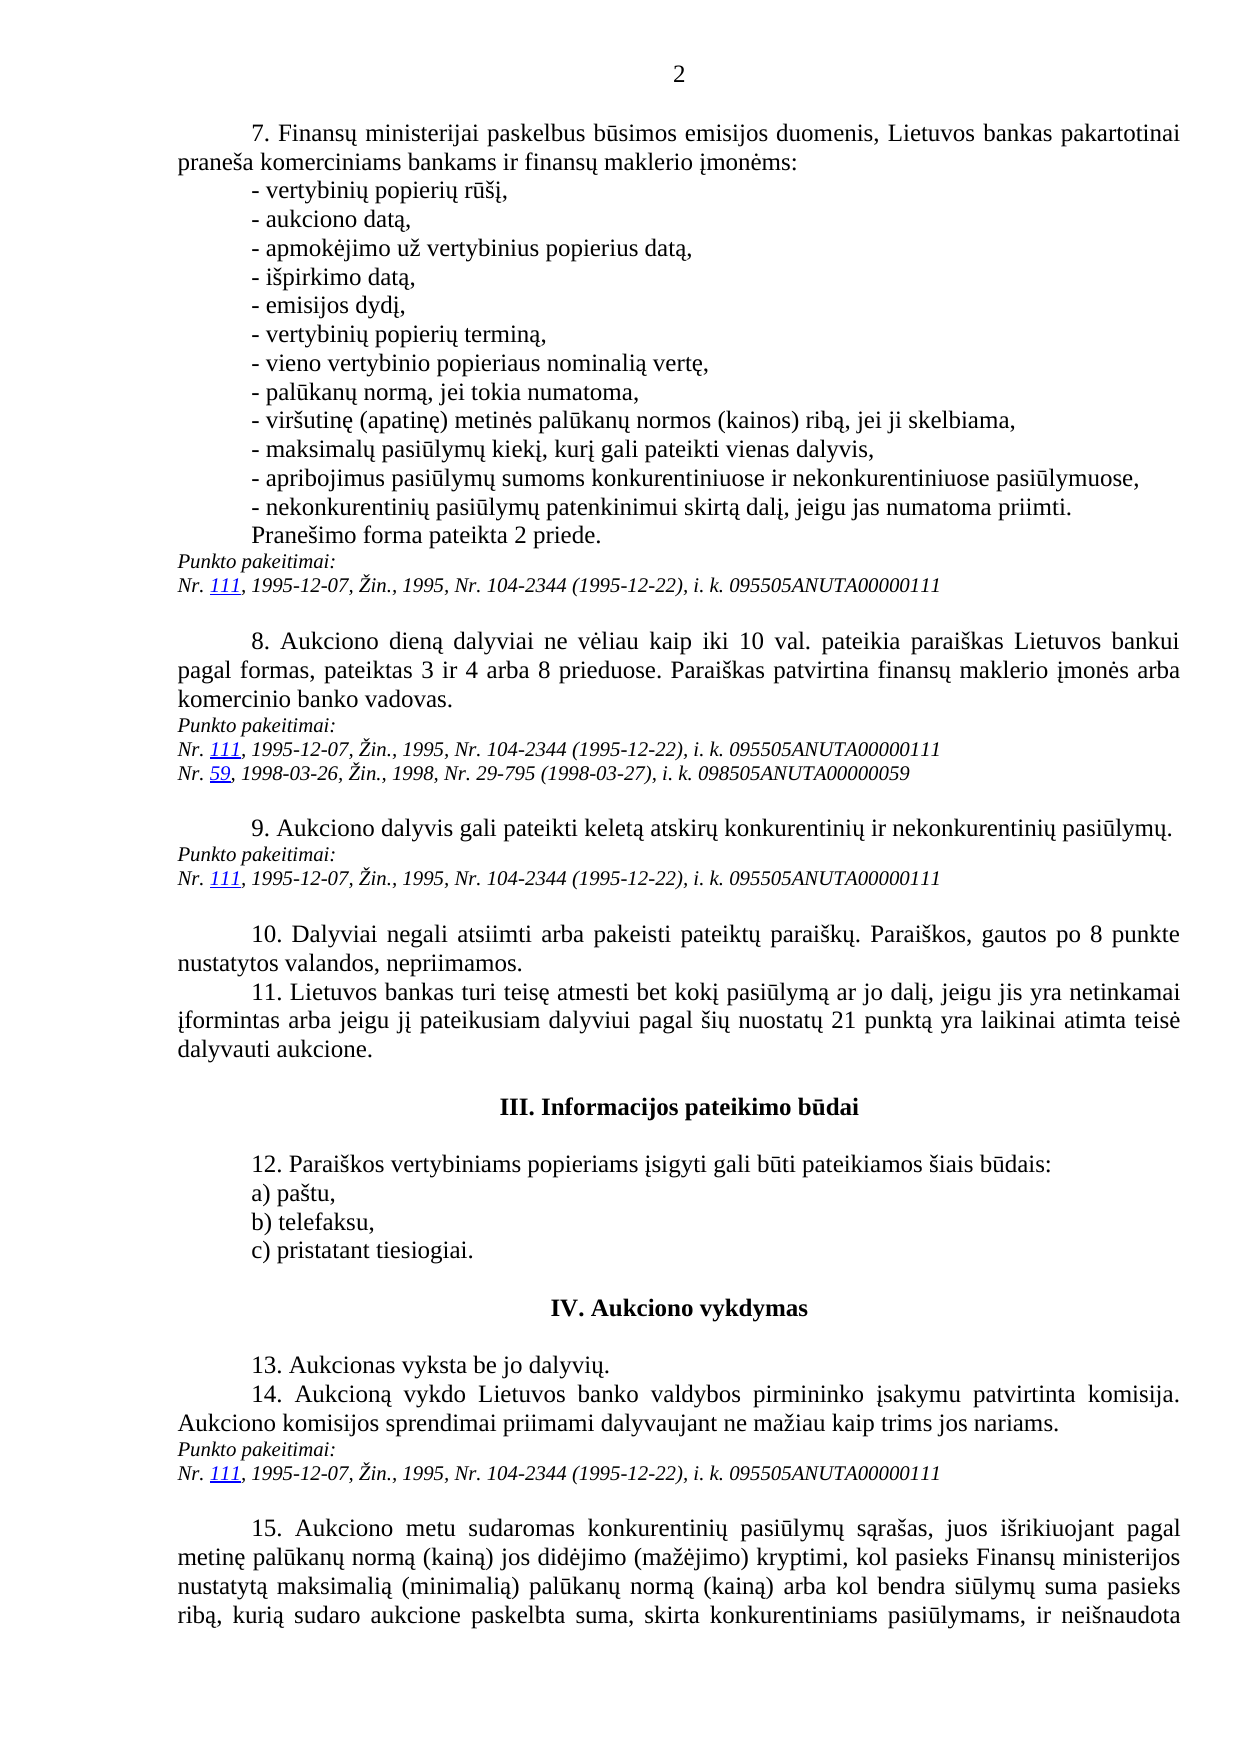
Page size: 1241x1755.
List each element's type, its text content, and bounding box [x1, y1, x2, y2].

text 7. Finansų ministerijai paskelbus būsimos emisijos duomenis, Lietuvos bankas pakartotinai praneša komerciniams bankams ir finansų maklerio įmonėms: [177, 118, 1181, 176]
text Punkto pakeitimai: [177, 549, 1181, 573]
text Nr. 111, 1995-12-07, Žin., 1995, Nr. 104-2344 (1995-12-22), i. k. 095505ANUTA00000111 [177, 573, 1181, 597]
text Punkto pakeitimai: [177, 1437, 1181, 1461]
text 13. Aukcionas vyksta be jo dalyvių. [177, 1350, 1181, 1379]
text a) paštu, [177, 1178, 1181, 1207]
text 15. Aukciono metu sudaromas konkurentinių pasiūlymų sąrašas, juos išrikiuojant pagal metinę palūkanų normą (kainą) jos didėjimo (mažėjimo) kryptimi, kol pasieks Finansų ministerijos nustatytą maksimalią (minimalią) palūkanų normą (kainą) arba kol bendra siūlymų suma pasieks ribą, kurią sudaro aukcione paskelbta suma, skirta konkurentiniams pasiūlymams, ir neišnaudota [177, 1513, 1181, 1628]
text - vieno vertybinio popieriaus nominalią vertę, [177, 348, 1181, 377]
text Punkto pakeitimai: [177, 842, 1181, 866]
text Punkto pakeitimai: [177, 712, 1181, 737]
text IV. Aukciono vykdymas [177, 1293, 1181, 1322]
text III. Informacijos pateikimo būdai [177, 1092, 1181, 1120]
text 10. Dalyviai negali atsiimti arba pakeisti pateiktų paraiškų. Paraiškos, gautos po 8 punkte nustatytos valandos, nepriimamos. [177, 919, 1181, 977]
text 11. Lietuvos bankas turi teisę atmesti bet kokį pasiūlymą ar jo dalį, jeigu jis yra netinkamai įformintas arba jeigu jį pateikusiam dalyviui pagal šių nuostatų 21 punktą yra laikinai atimta teisė dalyvauti aukcione. [177, 977, 1181, 1063]
text - vertybinių popierių rūšį, [177, 176, 1181, 204]
text - apribojimus pasiūlymų sumoms konkurentiniuose ir nekonkurentiniuose pasiūlymuose, [177, 463, 1181, 492]
text - emisijos dydį, [177, 291, 1181, 319]
text 14. Aukcioną vykdo Lietuvos banko valdybos pirmininko įsakymu patvirtinta komisija. Aukciono komisijos sprendimai priimami dalyvaujant ne mažiau kaip trims jos nariams. [177, 1379, 1181, 1437]
text Nr. 111, 1995-12-07, Žin., 1995, Nr. 104-2344 (1995-12-22), i. k. 095505ANUTA00000111 [177, 866, 1181, 890]
text Pranešimo forma pateikta 2 priede. [177, 521, 1181, 549]
text - aukciono datą, [177, 204, 1181, 233]
text 8. Aukciono dieną dalyviai ne vėliau kaip iki 10 val. pateikia paraiškas Lietuvos bankui pagal formas, pateiktas 3 ir 4 arba 8 prieduose. Paraiškas patvirtina finansų maklerio įmonės arba komercinio banko vadovas. [177, 626, 1181, 712]
text Nr. 111, 1995-12-07, Žin., 1995, Nr. 104-2344 (1995-12-22), i. k. 095505ANUTA00000111 [177, 737, 1181, 761]
text 9. Aukciono dalyvis gali pateikti keletą atskirų konkurentinių ir nekonkurentinių pasiūlymų. [177, 813, 1181, 842]
text - maksimalų pasiūlymų kiekį, kurį gali pateikti vienas dalyvis, [177, 434, 1181, 463]
text Nr. 111, 1995-12-07, Žin., 1995, Nr. 104-2344 (1995-12-22), i. k. 095505ANUTA00000111 [177, 1461, 1181, 1485]
text 12. Paraiškos vertybiniams popieriams įsigyti gali būti pateikiamos šiais būdais: [177, 1149, 1181, 1178]
text - viršutinę (apatinę) metinės palūkanų normos (kainos) ribą, jei ji skelbiama, [177, 406, 1181, 434]
text - vertybinių popierių terminą, [177, 319, 1181, 348]
text - apmokėjimo už vertybinius popierius datą, [177, 233, 1181, 262]
text c) pristatant tiesiogiai. [177, 1235, 1181, 1264]
text - išpirkimo datą, [177, 262, 1181, 291]
text Nr. 59, 1998-03-26, Žin., 1998, Nr. 29-795 (1998-03-27), i. k. 098505ANUTA00000059 [177, 761, 1181, 785]
text b) telefaksu, [177, 1207, 1181, 1235]
text - palūkanų normą, jei tokia numatoma, [177, 377, 1181, 406]
text - nekonkurentinių pasiūlymų patenkinimui skirtą dalį, jeigu jas numatoma priimti. [177, 492, 1181, 521]
